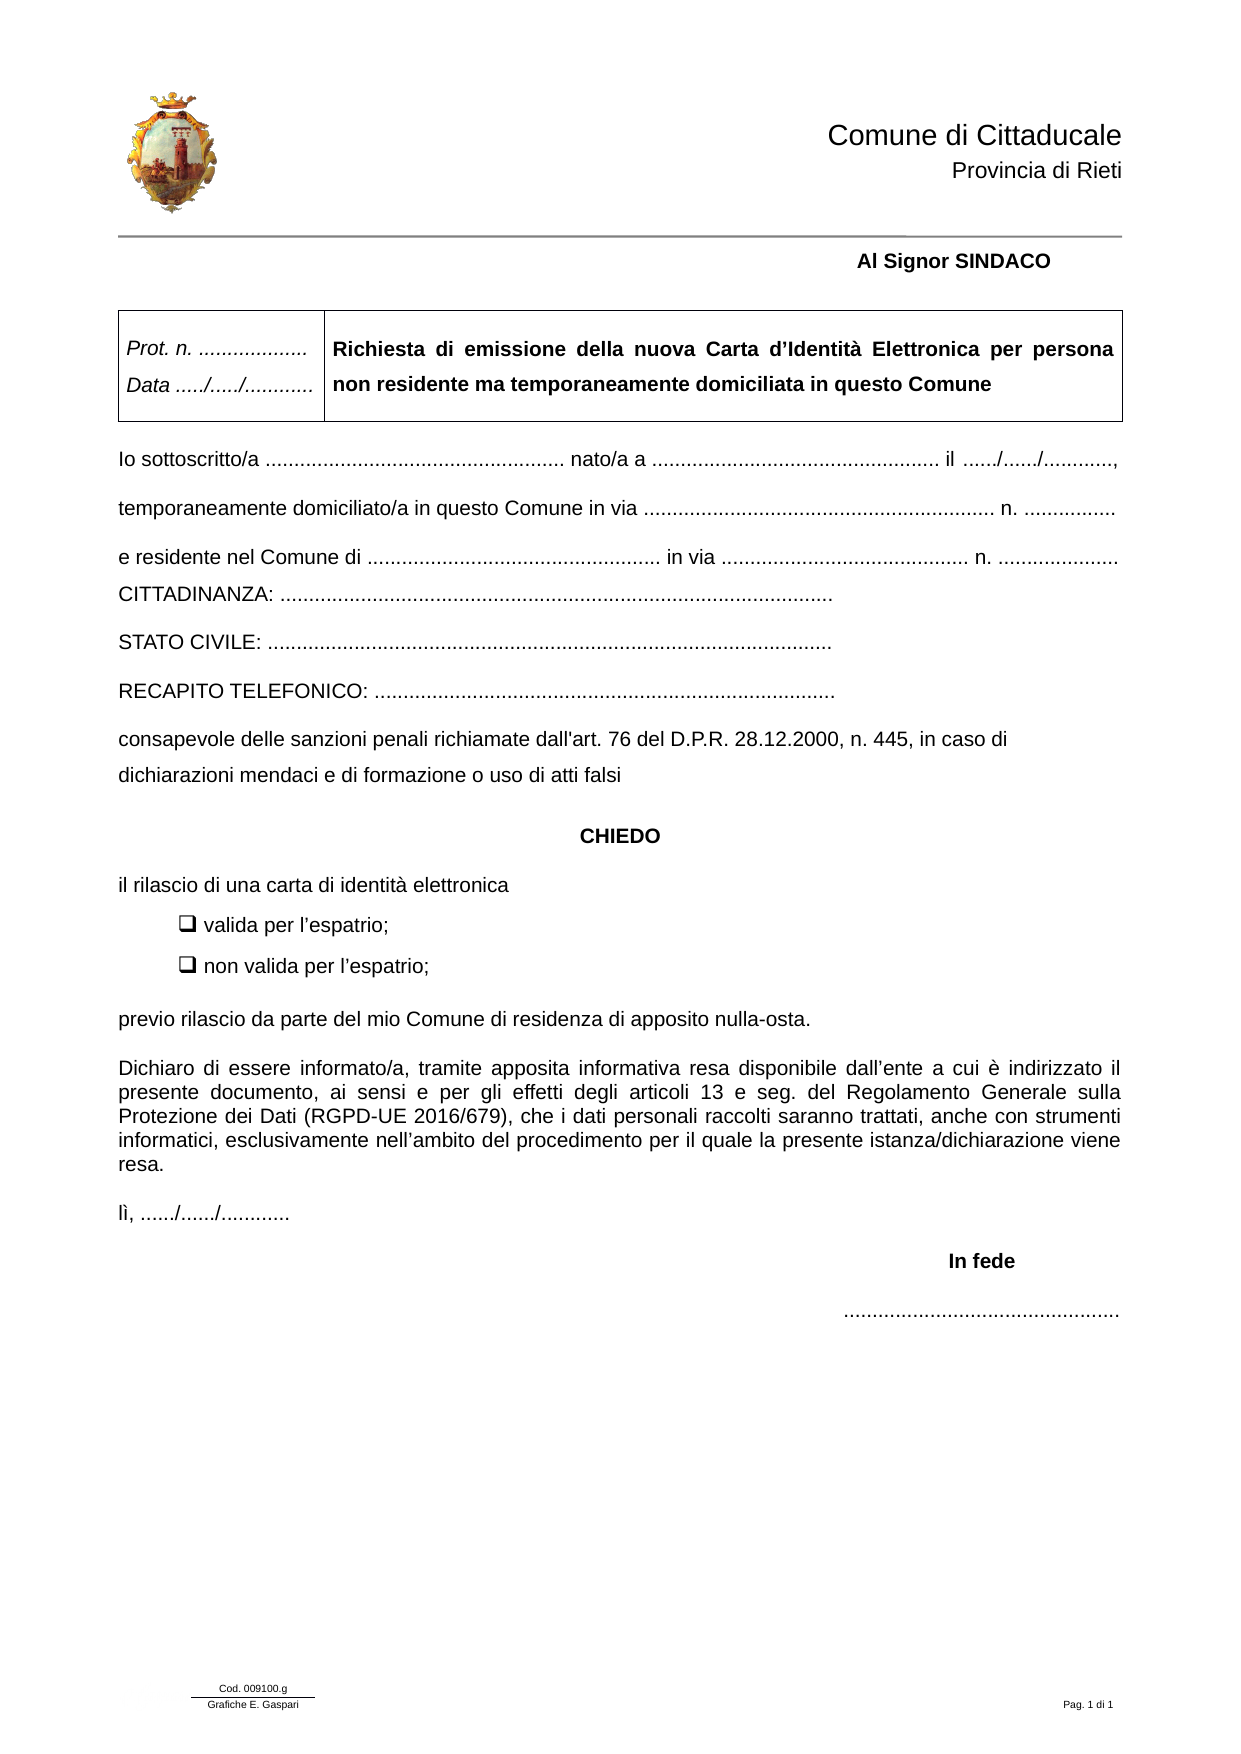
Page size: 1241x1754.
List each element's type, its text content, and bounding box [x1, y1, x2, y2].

text CITTADINANZA: ................................................................................................ [118, 582, 1122, 606]
table_header Prot. n. ................... Data ...../...../............ [119, 311, 324, 421]
text  non valida per l’espatrio; [177, 953, 1122, 978]
text Provincia di Rieti [224, 157, 1122, 183]
text  valida per l’espatrio; [177, 913, 1122, 937]
text previo rilascio da parte del mio Comune di residenza di apposito nulla-osta. [118, 1007, 1122, 1031]
text Dichiaro di essere informato/a, tramite apposita informativa resa disponibile dall’ente a cui è indirizzato il presente documento, ai sensi e per gli effetti degli articoli 13 e seg. del Regolamento Generale sulla Protezione dei Dati (RGPD-UE 2016/679), che i dati personali raccolti saranno trattati, anche con strumenti informatici, esclusivamente nell’ambito del procedimento per il quale la presente istanza/dichiarazione viene resa. [118, 1056, 1122, 1175]
text RECAPITO TELEFONICO: ................................................................................ [118, 678, 1122, 702]
text Al Signor SINDACO [857, 249, 1122, 273]
text consapevole delle sanzioni penali richiamate dall'art. 76 del D.P.R. 28.12.2000, n. 445, in caso di dichiarazioni mendaci e di formazione o uso di atti falsi [118, 727, 1122, 787]
text CHIEDO [118, 824, 1122, 848]
text ................................................ [118, 1298, 1122, 1322]
text il rilascio di una carta di identità elettronica [118, 873, 1122, 897]
picture [122, 87, 224, 219]
table_header Richiesta di emissione della nuova Carta d’Identità Elettronica per persona non residente ma temporaneamente domiciliata in questo Comune [325, 311, 1122, 421]
text STATO CIVILE: .................................................................................................. [118, 630, 1122, 654]
text Comune di Cittaducale [224, 118, 1122, 152]
text e residente nel Comune di ................................................... in via ........................................... n. ..................... [118, 545, 1122, 569]
text Io sottoscritto/a .................................................... nato/a a .................................................. il ....../....../............, [118, 447, 1122, 471]
text lì, ....../....../............ [118, 1200, 1122, 1224]
text In fede [118, 1249, 1122, 1273]
text temporaneamente domiciliato/a in questo Comune in via ............................................................. n. ................ [118, 496, 1122, 520]
